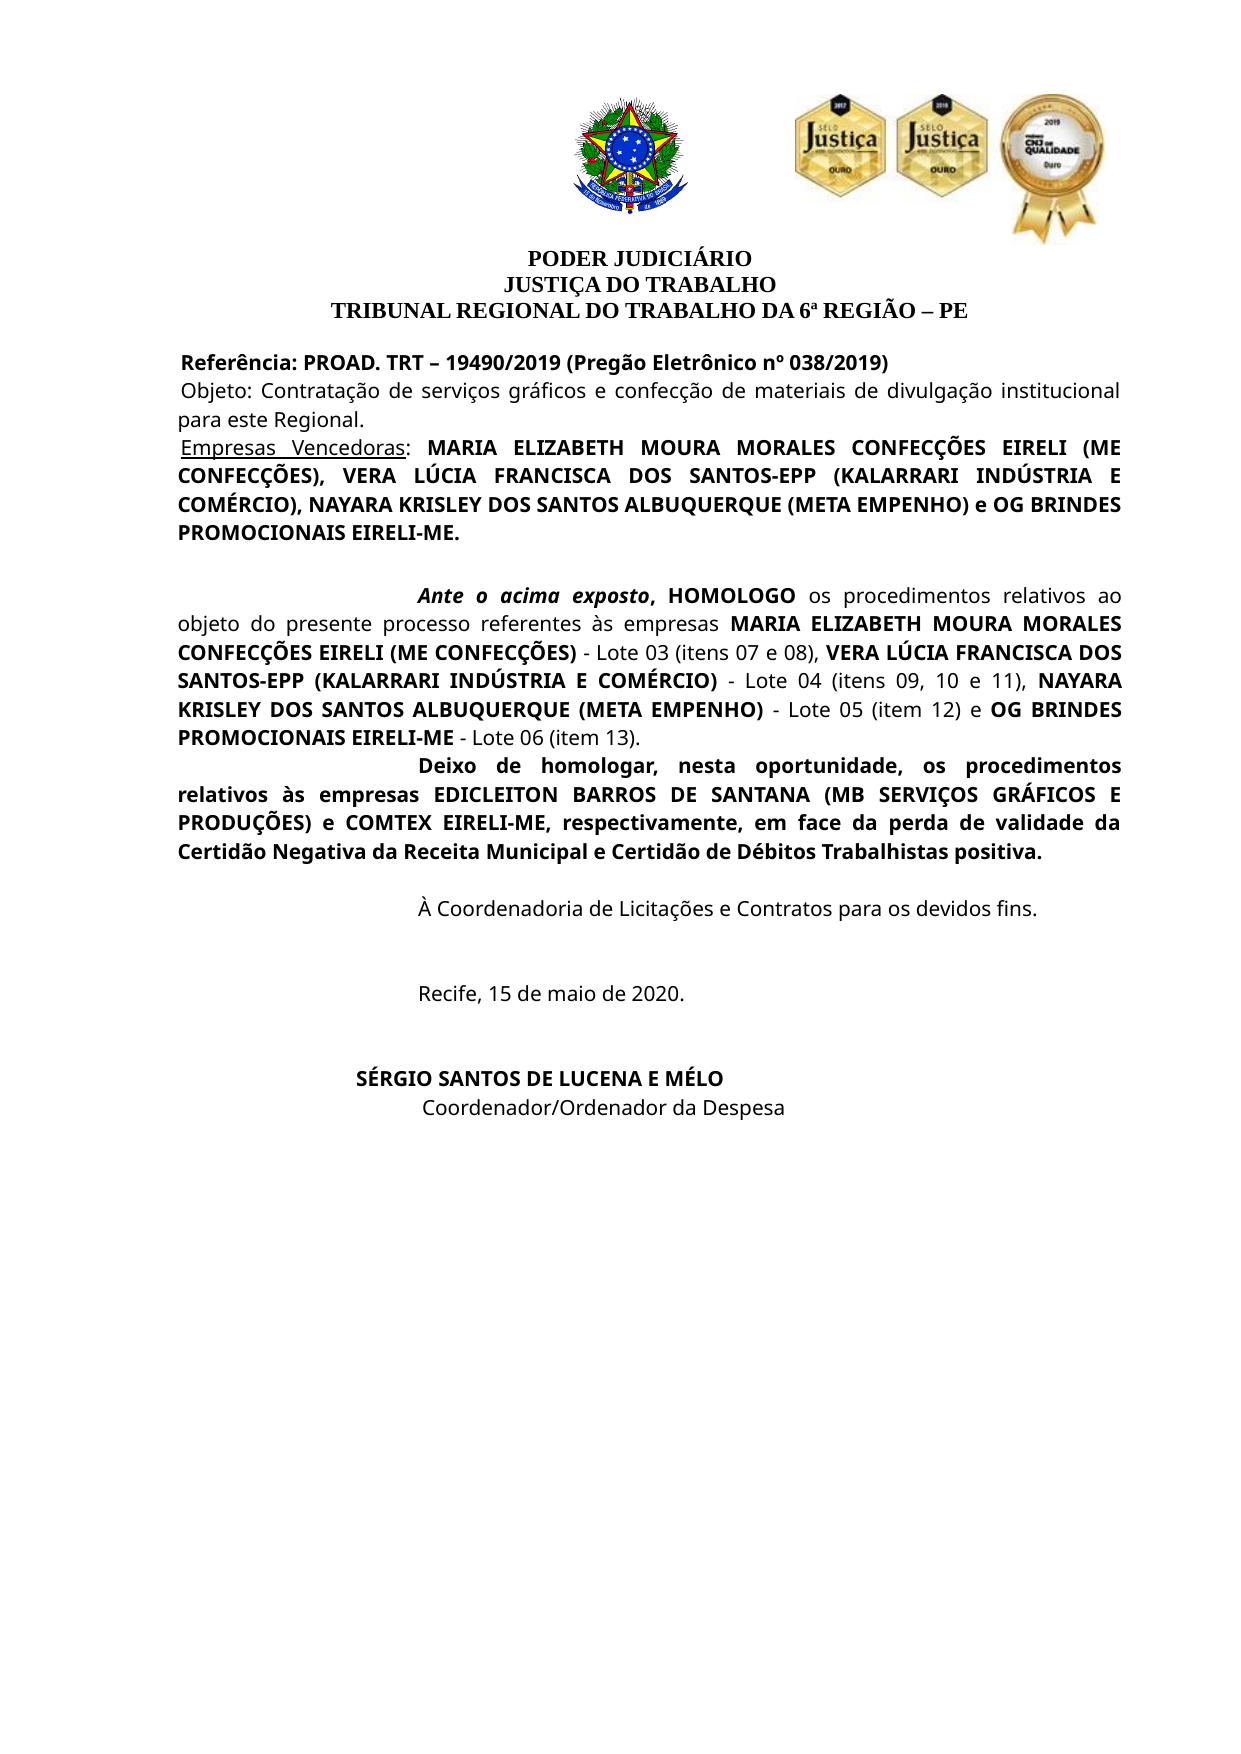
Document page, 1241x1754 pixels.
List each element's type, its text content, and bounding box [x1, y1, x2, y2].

text Recife, 15 de maio de 2020. [177, 979, 1122, 1008]
text Referência: PROAD. TRT – 19490/2019 (Pregão Eletrônico nº 038/2019) [177, 348, 1122, 376]
picture [795, 94, 1106, 245]
text Deixo de homologar, nesta oportunidade, os procedimentos relativos às empresas EDICLEITON BARROS DE SANTANA (MB SERVIÇOS GRÁFICOS E PRODUÇÕES) e COMTEX EIRELI-ME, respectivamente, em face da perda de validade da Certidão Negativa da Receita Municipal e Certidão de Débitos Trabalhistas positiva. [177, 752, 1122, 865]
text Ante o acima exposto, HOMOLOGO os procedimentos relativos ao objeto do presente processo referentes às empresas MARIA ELIZABETH MOURA MORALES CONFECÇÕES EIRELI (ME CONFECÇÕES) - Lote 03 (itens 07 e 08), VERA LÚCIA FRANCISCA DOS SANTOS-EPP (KALARRARI INDÚSTRIA E COMÉRCIO) - Lote 04 (itens 09, 10 e 11), NAYARA KRISLEY DOS SANTOS ALBUQUERQUE (META EMPENHO) - Lote 05 (item 12) e OG BRINDES PROMOCIONAIS EIRELI-ME - Lote 06 (item 13). [177, 581, 1122, 752]
text Coordenador/Ordenador da Despesa [177, 1093, 1122, 1121]
text Empresas Vencedoras: MARIA ELIZABETH MOURA MORALES CONFECÇÕES EIRELI (ME CONFECÇÕES), VERA LÚCIA FRANCISCA DOS SANTOS-EPP (KALARRARI INDÚSTRIA E COMÉRCIO), NAYARA KRISLEY DOS SANTOS ALBUQUERQUE (META EMPENHO) e OG BRINDES PROMOCIONAIS EIRELI-ME. [177, 433, 1122, 547]
picture [567, 94, 691, 216]
text SÉRGIO SANTOS DE LUCENA E MÉLO [177, 1064, 1122, 1093]
text Objeto: Contratação de serviços gráficos e confecção de materiais de divulgação institucional para este Regional. [177, 376, 1122, 433]
text À Coordenadoria de Licitações e Contratos para os devidos fins. [177, 894, 1122, 922]
